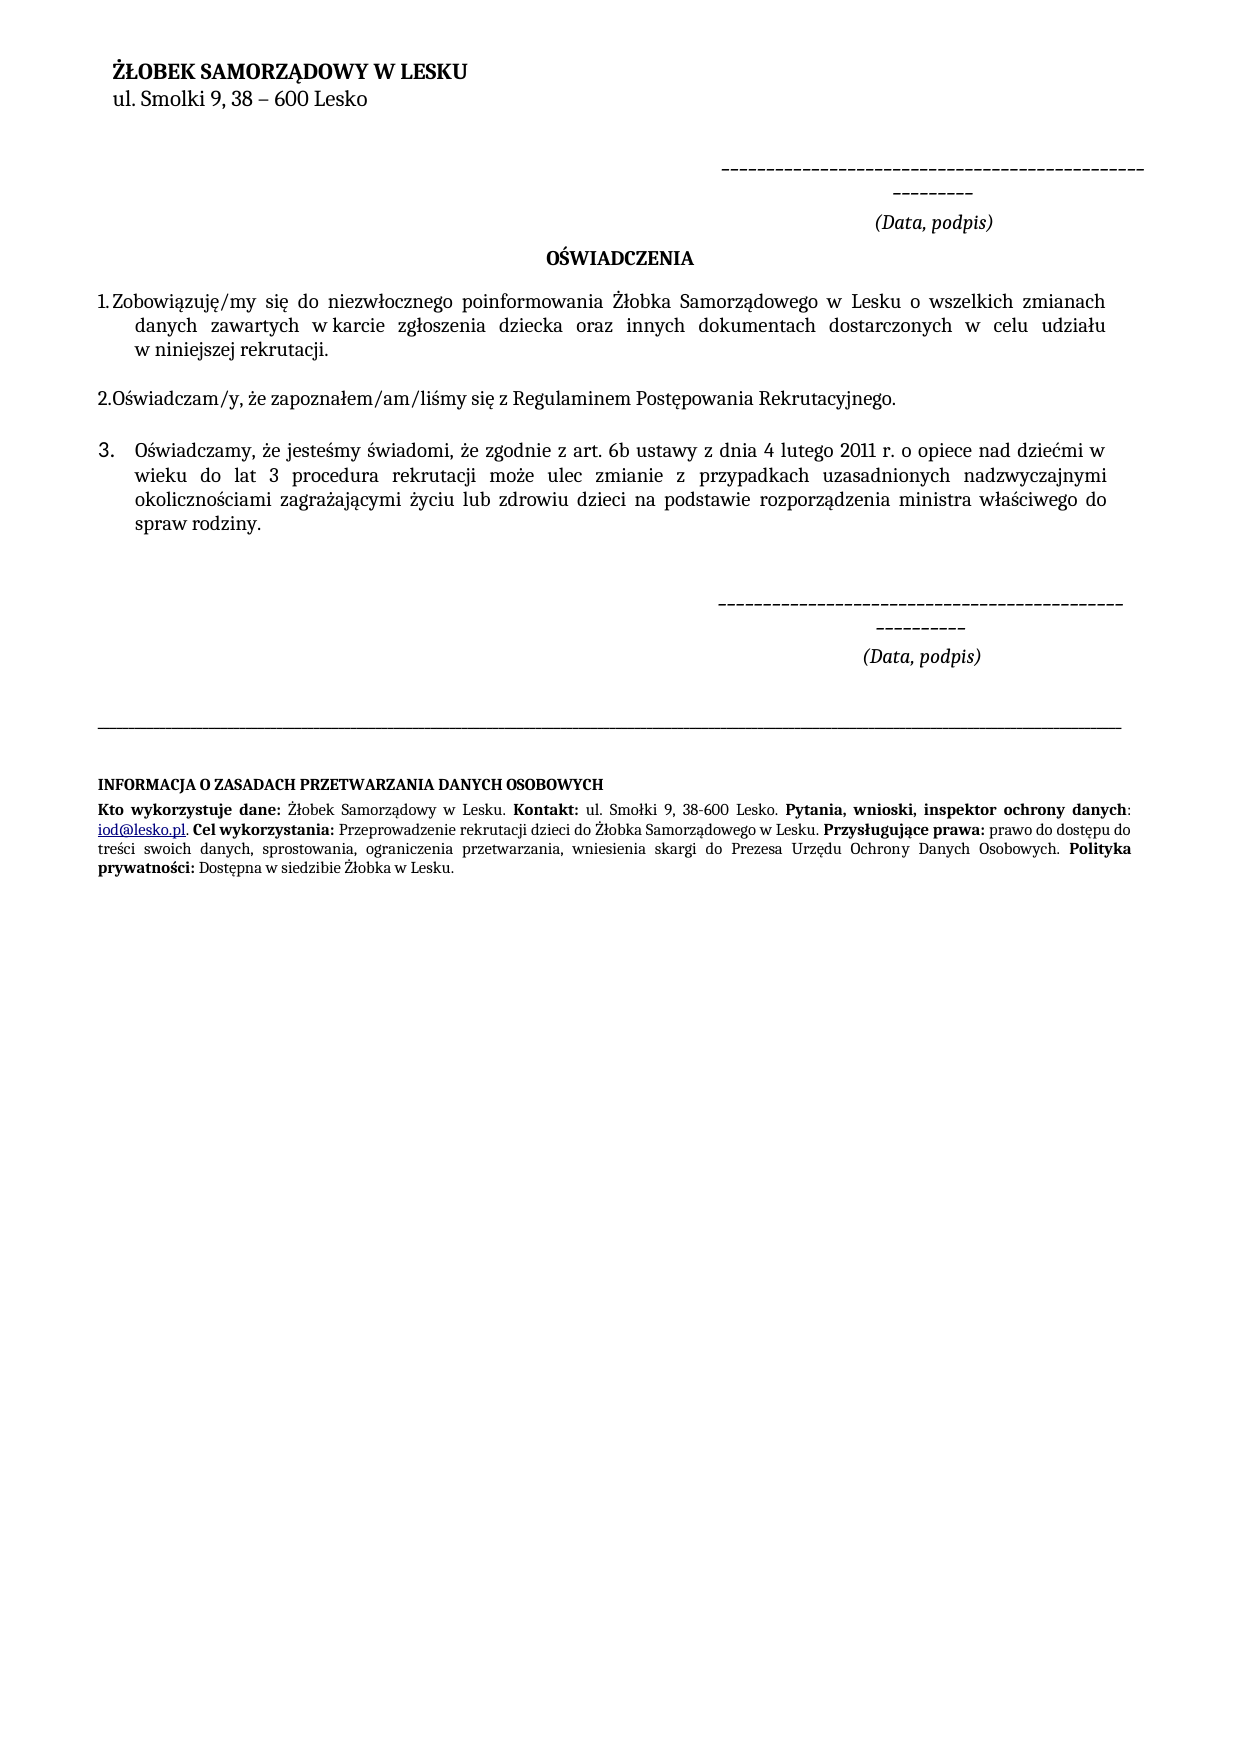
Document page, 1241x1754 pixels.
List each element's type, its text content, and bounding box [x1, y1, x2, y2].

text OŚWIADCZENIA [112, 247, 1128, 271]
list Oświadczamy, że jesteśmy świadomi, że zgodnie z art. 6b ustawy z dnia 4 lutego 2011 r. o opiece nad dziećmi w wieku do lat 3 procedura rekrutacji może ulec zmianie z przypadkach uzasadnionych nadzwyczajnymi okolicznościami zagrażającymi życiu lub zdrowiu dzieci na podstawie rozporządzenia ministra właściwego do spraw rodziny. [98, 435, 1107, 535]
text (Data, podpis) [718, 210, 1152, 234]
text Kto wykorzystuje dane: Żłobek Samorządowy w Lesku. Kontakt: ul. Smołki 9, 38-600 Lesko. Pytania, wnioski, inspektor ochrony danych: iod@lesko.pl. Cel wykorzystania: Przeprowadzenie rekrutacji dzieci do Żłobka Samorządowego w Lesku. Przysługujące prawa: prawo do dostępu do treści swoich danych, sprostowania, ograniczenia przetwarzania, wniesienia skargi do Prezesa Urzędu Ochrony Danych Osobowych. Polityka prywatności: Dostępna w siedzibie Żłobka w Lesku. [98, 801, 1131, 877]
list Zobowiązuję/my się do niezwłocznego poinformowania Żłobka Samorządowego w Lesku o wszelkich zmianach danych zawartych w karcie zgłoszenia dziecka oraz innych dokumentach dostarczonych w celu udziału w niniejszej rekrutacji. [98, 289, 1107, 361]
text (Data, podpis) [718, 645, 1128, 669]
text ______________________________________________________________________________________________________________________________________________________________________ [98, 712, 1128, 732]
text _______________________________________________________ [718, 584, 1128, 632]
text ________________________________________________________ [718, 150, 1152, 198]
list Oświadczam/y, że zapoznałem/am/liśmy się z Regulaminem Postępowania Rekrutacyjnego. [98, 386, 1107, 410]
text INFORMACJA O ZASADACH PRZETWARZANIA DANYCH OSOBOWYCH [98, 775, 1128, 794]
